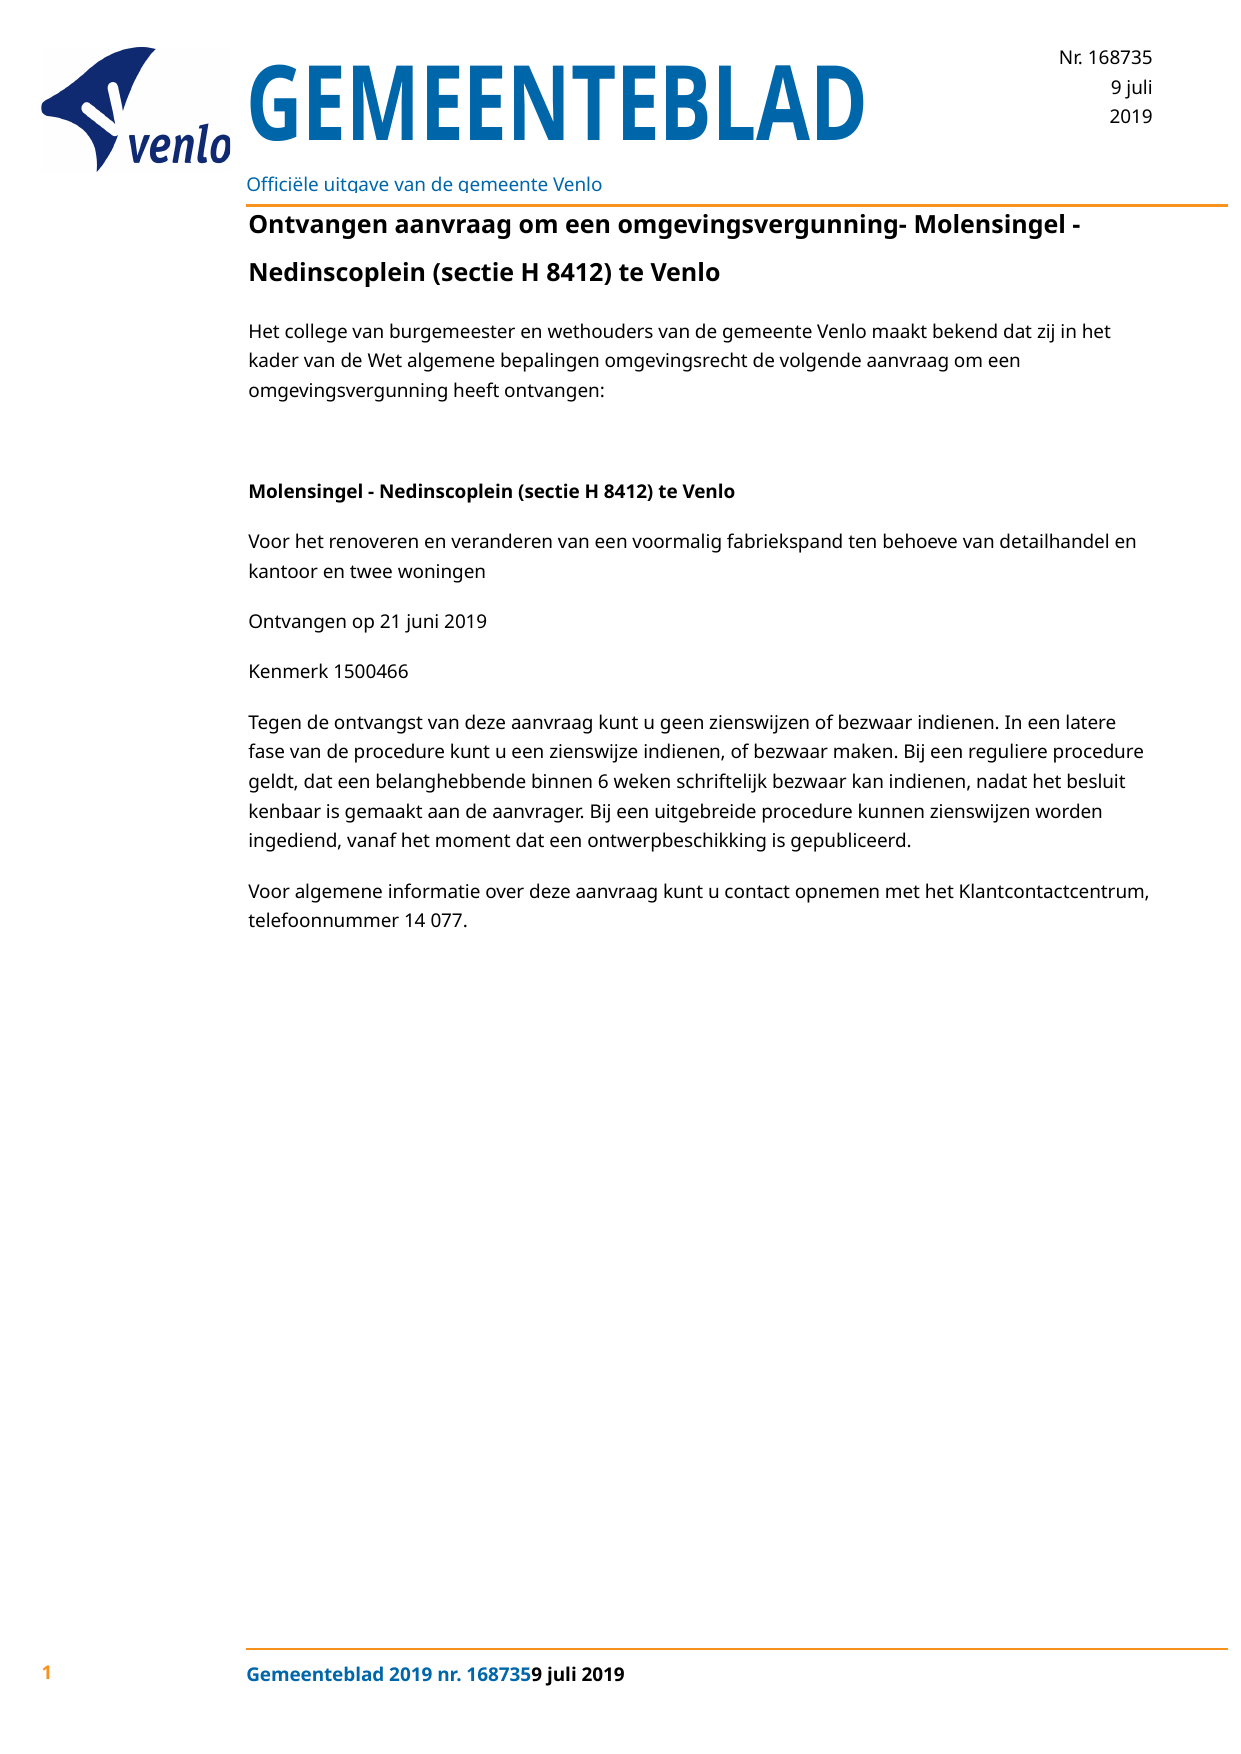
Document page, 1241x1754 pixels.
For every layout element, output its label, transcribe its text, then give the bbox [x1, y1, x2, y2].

text Het college van burgemeester en wethouders van de gemeente Venlo maakt bekend dat zij in het kader van de Wet algemene bepalingen omgevingsrecht de volgende aanvraag om een omgevingsvergunning heeft ontvangen: [248, 318, 1152, 403]
text Ontvangen aanvraag om een omgevingsvergunning- Molensingel - Nedinscoplein (sectie H 8412) te Venlo [248, 207, 1152, 288]
text Ontvangen op 21 juni 2019 [248, 608, 1152, 634]
text Kenmerk 1500466 [248, 659, 1152, 684]
text Voor algemene informatie over deze aanvraag kunt u contact opnemen met het Klantcontactcentrum, telefoonnummer 14 077. [248, 878, 1152, 933]
text Tegen de ontvangst van deze aanvraag kunt u geen zienswijzen of bezwaar indienen. In een latere fase van de procedure kunt u een zienswijze indienen, of bezwaar maken. Bij een reguliere procedure geldt, dat een belanghebbende binnen 6 weken schriftelijk bezwaar kan indienen, nadat het besluit kenbaar is gemaakt aan de aanvrager. Bij een uitgebreide procedure kunnen zienswijzen worden ingediend, vanaf het moment dat een ontwerpbeschikking is gepubliceerd. [248, 709, 1152, 853]
picture [41, 47, 231, 172]
text Voor het renoveren en veranderen van een voormalig fabriekspand ten behoeve van detailhandel en kantoor en twee woningen [248, 528, 1152, 584]
text Molensingel - Nedinscoplein (sectie H 8412) te Venlo [248, 478, 1152, 504]
